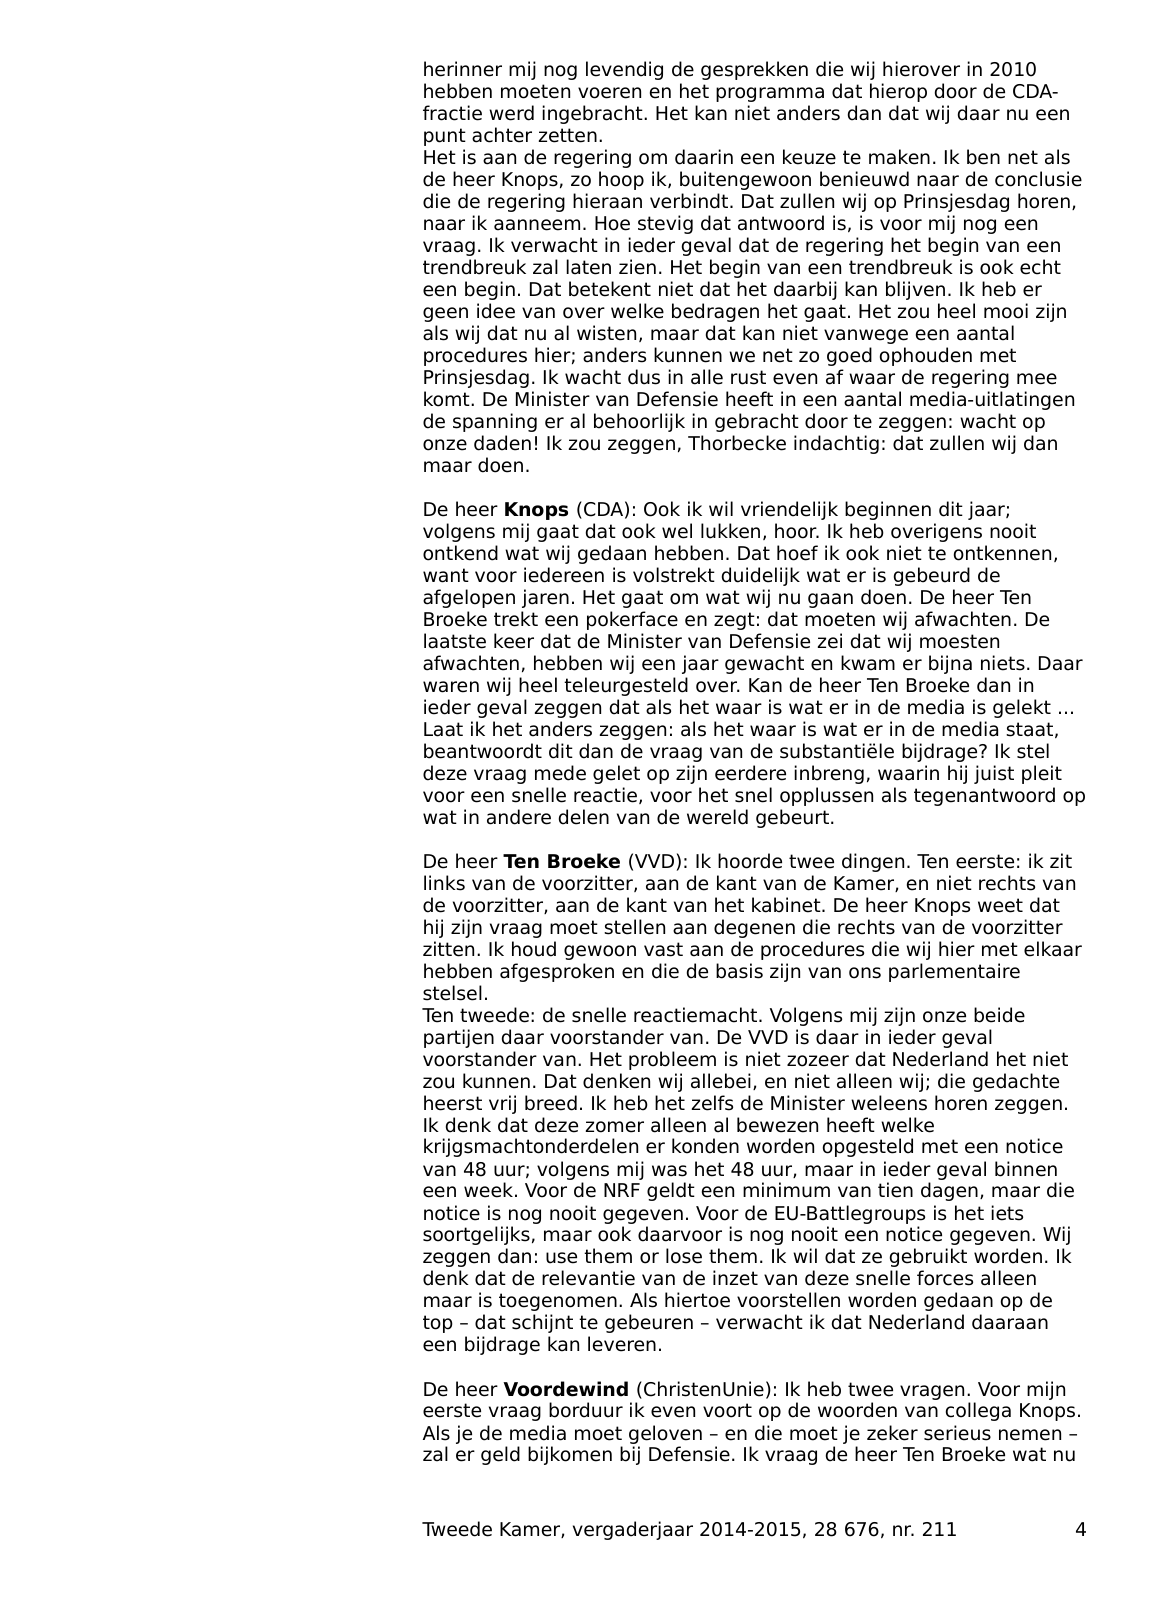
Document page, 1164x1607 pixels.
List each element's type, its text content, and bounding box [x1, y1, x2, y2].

text Ten tweede: de snelle reactiemacht. Volgens mij zijn onze beide partijen daar voorstander van. De VVD is daar in ieder geval voorstander van. Het probleem is niet zozeer dat Nederland het niet zou kunnen. Dat denken wij allebei, en niet alleen wij; die gedachte heerst vrij breed. Ik heb het zelfs de Minister weleens horen zeggen. Ik denk dat deze zomer alleen al bewezen heeft welke krijgsmachtonderdelen er konden worden opgesteld met een notice van 48 uur; volgens mij was het 48 uur, maar in ieder geval binnen een week. Voor de NRF geldt een minimum van tien dagen, maar die notice is nog nooit gegeven. Voor de EU-Battlegroups is het iets soortgelijks, maar ook daarvoor is nog nooit een notice gegeven. Wij zeggen dan: use them or lose them. Ik wil dat ze gebruikt worden. Ik denk dat de relevantie van de inzet van deze snelle forces alleen maar is toegenomen. Als hiertoe voorstellen worden gedaan op de top – dat schijnt te gebeuren – verwacht ik dat Nederland daaraan een bijdrage kan leveren. [422, 1004, 1087, 1356]
text herinner mij nog levendig de gesprekken die wij hierover in 2010 hebben moeten voeren en het programma dat hierop door de CDA-fractie werd ingebracht. Het kan niet anders dan dat wij daar nu een punt achter zetten. [422, 59, 1087, 147]
text Het is aan de regering om daarin een keuze te maken. Ik ben net als de heer Knops, zo hoop ik, buitengewoon benieuwd naar de conclusie die de regering hieraan verbindt. Dat zullen wij op Prinsjesdag horen, naar ik aanneem. Hoe stevig dat antwoord is, is voor mij nog een vraag. Ik verwacht in ieder geval dat de regering het begin van een trendbreuk zal laten zien. Het begin van een trendbreuk is ook echt een begin. Dat betekent niet dat het daarbij kan blijven. Ik heb er geen idee van over welke bedragen het gaat. Het zou heel mooi zijn als wij dat nu al wisten, maar dat kan niet vanwege een aantal procedures hier; anders kunnen we net zo goed ophouden met Prinsjesdag. Ik wacht dus in alle rust even af waar de regering mee komt. De Minister van Defensie heeft in een aantal media-uitlatingen de spanning er al behoorlijk in gebracht door te zeggen: wacht op onze daden! Ik zou zeggen, Thorbecke indachtig: dat zullen wij dan maar doen. [422, 147, 1087, 477]
text De heer Voordewind (ChristenUnie): Ik heb twee vragen. Voor mijn eerste vraag borduur ik even voort op de woorden van collega Knops. Als je de media moet geloven – en die moet je zeker serieus nemen – zal er geld bijkomen bij Defensie. Ik vraag de heer Ten Broeke wat nu [422, 1378, 1087, 1466]
text De heer Ten Broeke (VVD): Ik hoorde twee dingen. Ten eerste: ik zit links van de voorzitter, aan de kant van de Kamer, en niet rechts van de voorzitter, aan de kant van het kabinet. De heer Knops weet dat hij zijn vraag moet stellen aan degenen die rechts van de voorzitter zitten. Ik houd gewoon vast aan de procedures die wij hier met elkaar hebben afgesproken en die de basis zijn van ons parlementaire stelsel. [422, 851, 1087, 1004]
text De heer Knops (CDA): Ook ik wil vriendelijk beginnen dit jaar; volgens mij gaat dat ook wel lukken, hoor. Ik heb overigens nooit ontkend wat wij gedaan hebben. Dat hoef ik ook niet te ontkennen, want voor iedereen is volstrekt duidelijk wat er is gebeurd de afgelopen jaren. Het gaat om wat wij nu gaan doen. De heer Ten Broeke trekt een pokerface en zegt: dat moeten wij afwachten. De laatste keer dat de Minister van Defensie zei dat wij moesten afwachten, hebben wij een jaar gewacht en kwam er bijna niets. Daar waren wij heel teleurgesteld over. Kan de heer Ten Broeke dan in ieder geval zeggen dat als het waar is wat er in de media is gelekt ... Laat ik het anders zeggen: als het waar is wat er in de media staat, beantwoordt dit dan de vraag van de substantiële bijdrage? Ik stel deze vraag mede gelet op zijn eerdere inbreng, waarin hij juist pleit voor een snelle reactie, voor het snel opplussen als tegenantwoord op wat in andere delen van de wereld gebeurt. [422, 499, 1087, 828]
